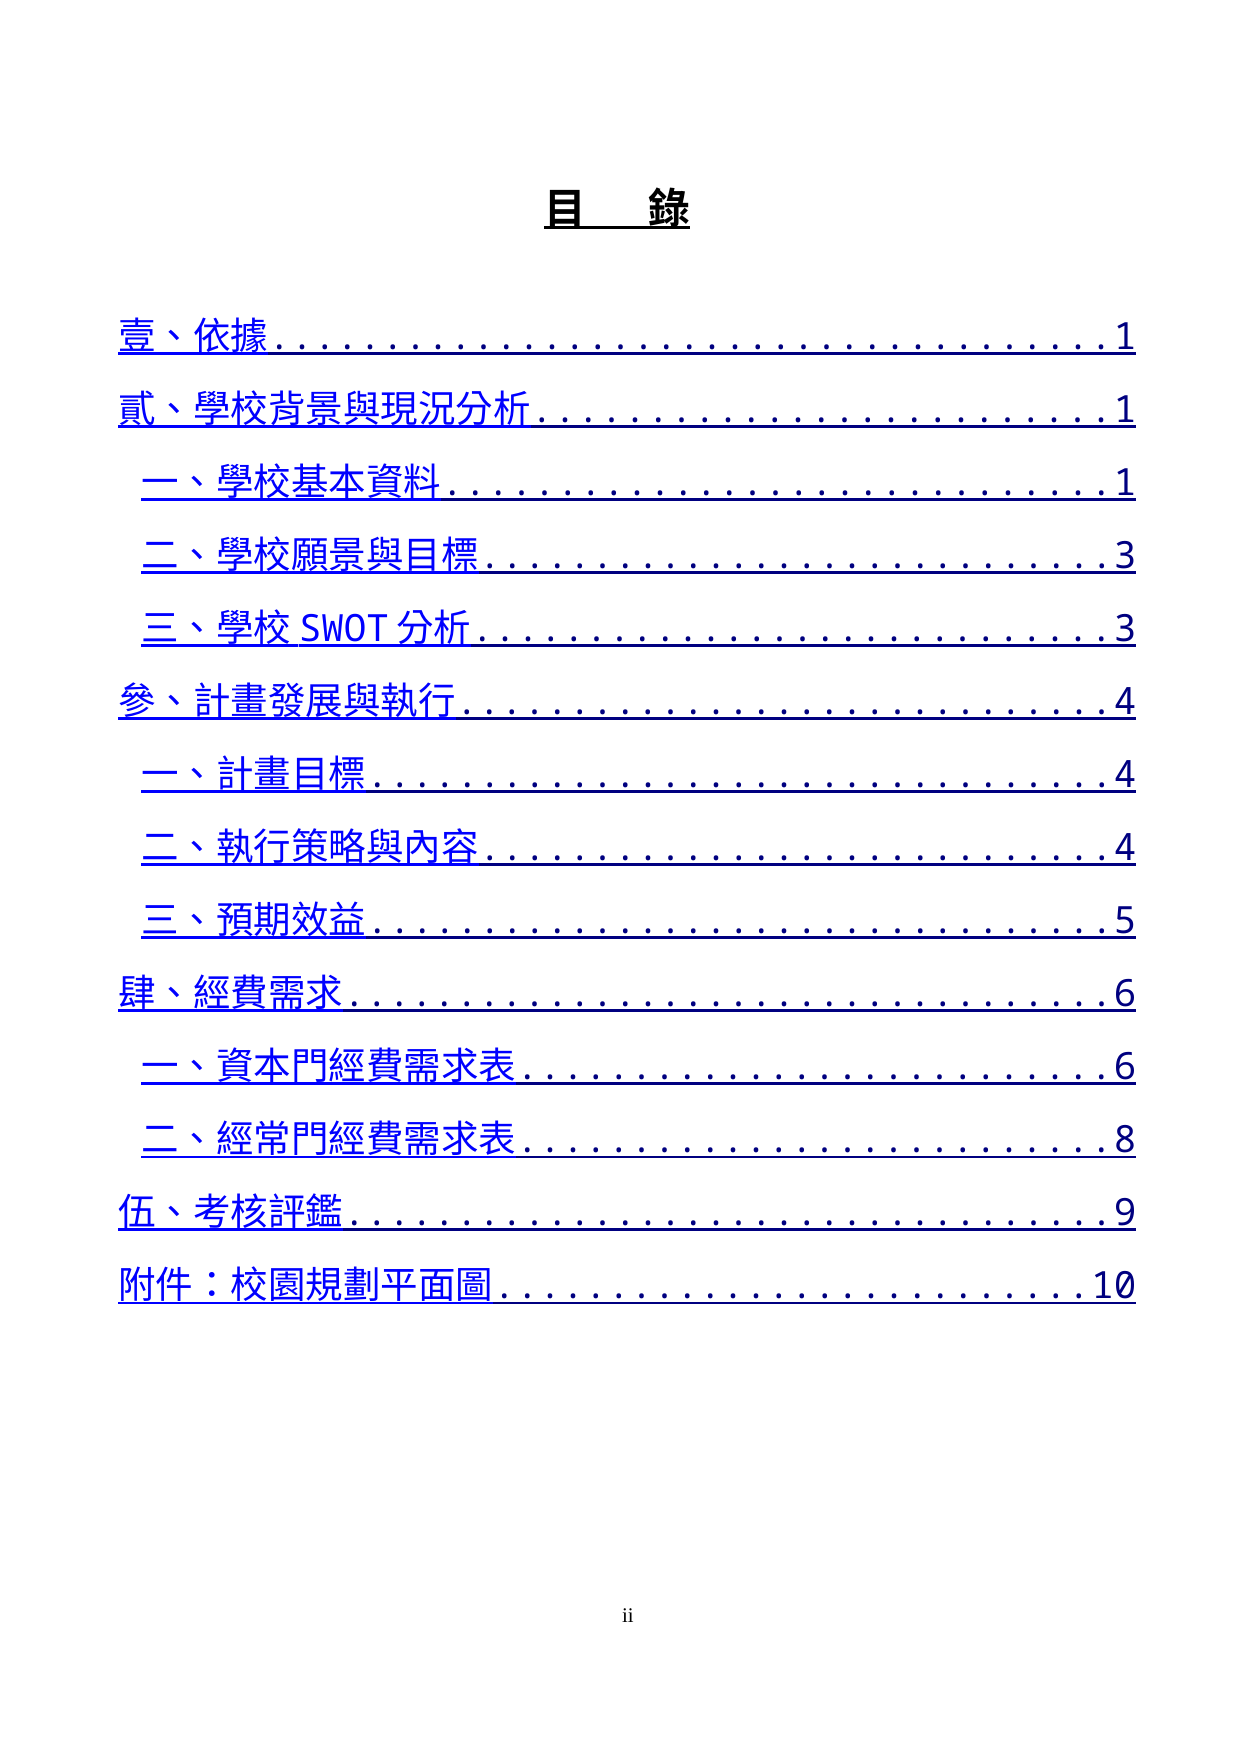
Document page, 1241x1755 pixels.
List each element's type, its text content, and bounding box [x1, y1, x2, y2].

text 三、預期效益 5 [141, 890, 1137, 944]
text 一、學校基本資料 1 [141, 452, 1137, 506]
text 伍、考核評鑑 9 [118, 1182, 1137, 1236]
text 一、資本門經費需求表 6 [141, 1036, 1137, 1090]
text 肆、經費需求 6 [118, 963, 1137, 1017]
text 二、執行策略與內容 4 [141, 817, 1137, 871]
text 一、計畫目標 4 [141, 744, 1137, 798]
text 二、經常門經費需求表 8 [141, 1109, 1137, 1163]
text 壹、依據 1 [118, 306, 1137, 360]
text 貳、學校背景與現況分析 1 [118, 379, 1137, 433]
text 三、學校SWOT分析 3 [141, 598, 1137, 652]
text 附件：校園規劃平面圖 10 [118, 1255, 1137, 1309]
text 二、學校願景與目標 3 [141, 525, 1137, 579]
text 參、計畫發展與執行 4 [118, 671, 1137, 725]
text 目 錄 [81, 193, 1153, 231]
